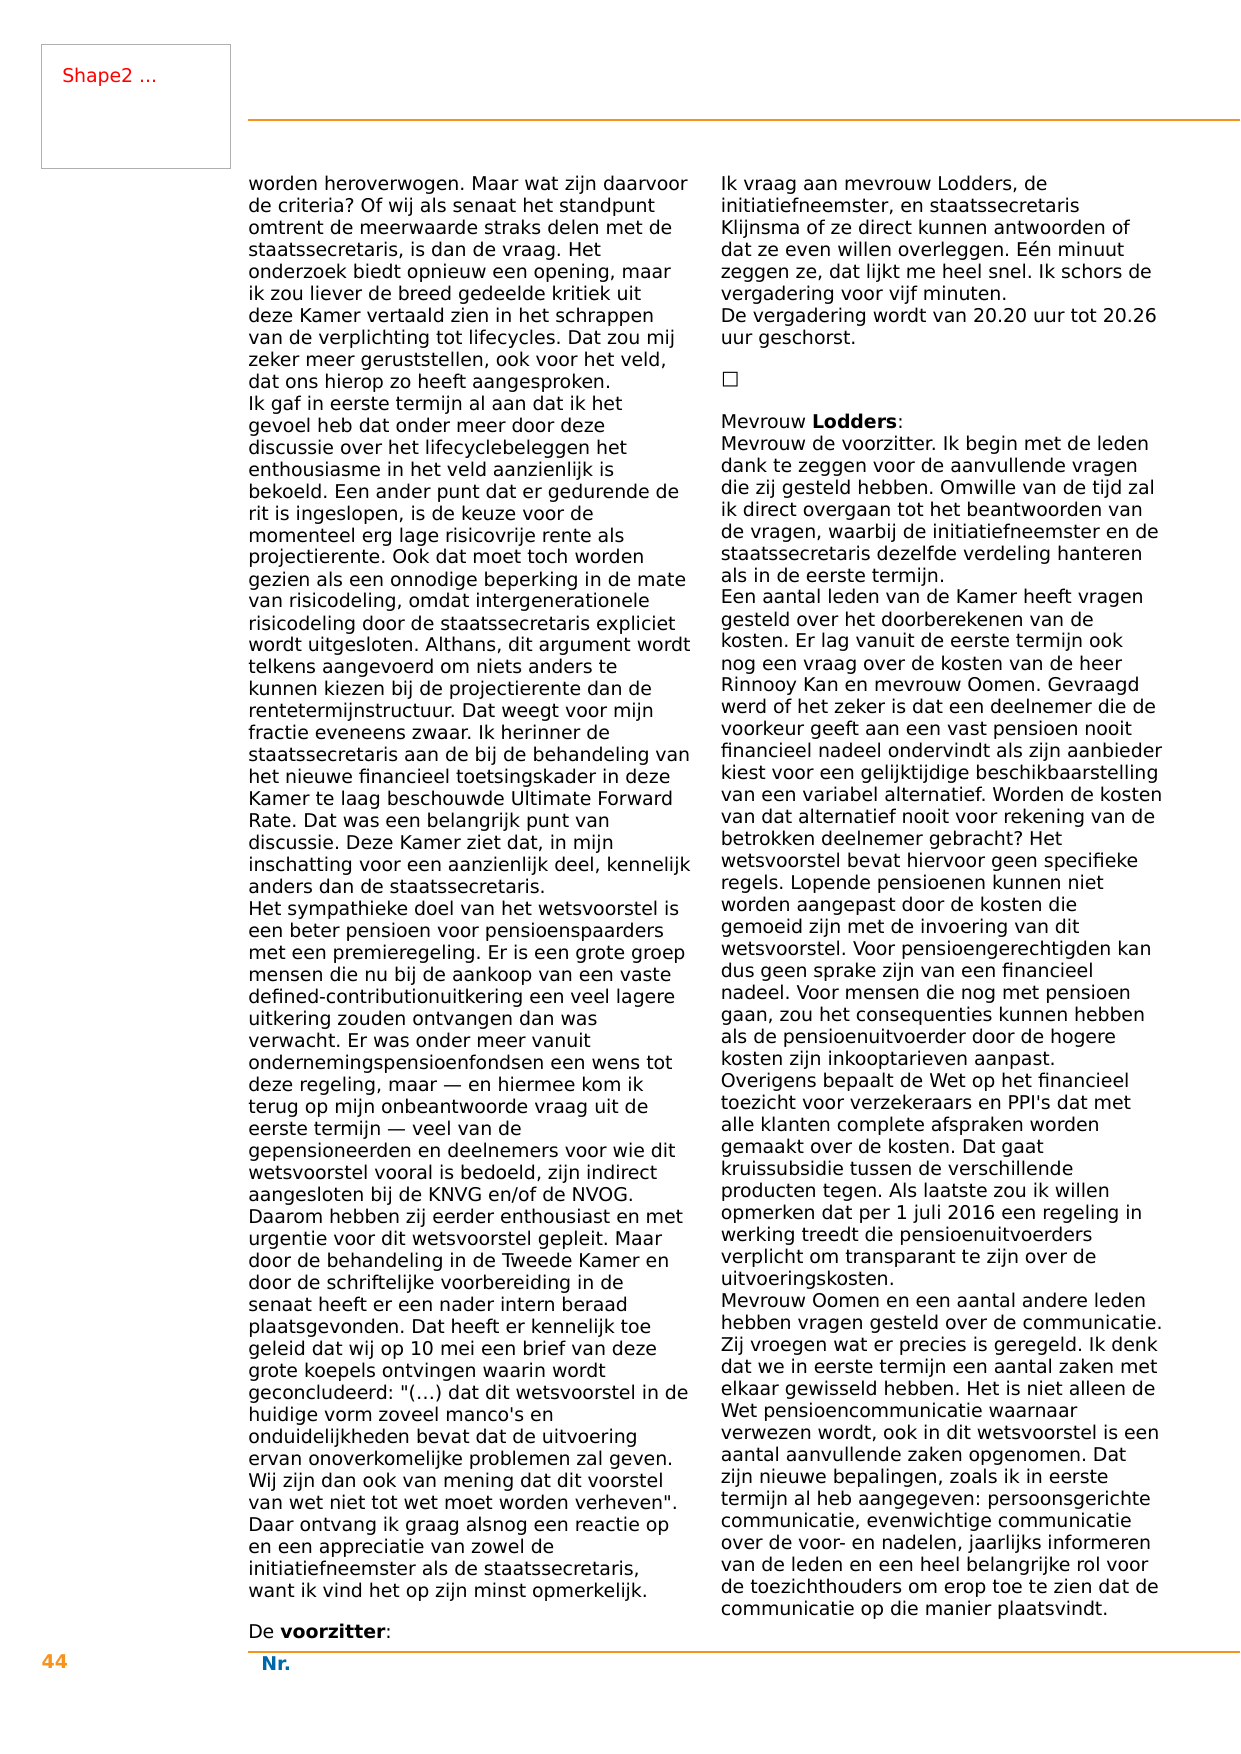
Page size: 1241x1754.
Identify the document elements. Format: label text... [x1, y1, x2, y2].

text Overigens bepaalt de Wet op het financieel toezicht voor verzekeraars en PPI's dat met alle klanten complete afspraken worden gemaakt over de kosten. Dat gaat kruissubsidie tussen de verschillende producten tegen. Als laatste zou ik willen opmerken dat per 1 juli 2016 een regeling in werking treedt die pensioenuitvoerders verplicht om transparant te zijn over de uitvoeringskosten. [721, 1070, 1163, 1290]
text Mevrouw de voorzitter. Ik begin met de leden dank te zeggen voor de aanvullende vragen die zij gesteld hebben. Omwille van de tijd zal ik direct overgaan tot het beantwoorden van de vragen, waarbij de initiatiefneemster en de staatssecretaris dezelfde verdeling hanteren als in de eerste termijn. [721, 433, 1163, 586]
text De vergadering wordt van 20.20 uur tot 20.26 uur geschorst. [721, 305, 1163, 349]
text Ik vraag aan mevrouw Lodders, de initiatiefneemster, en staatssecretaris Klijnsma of ze direct kunnen antwoorden of dat ze even willen overleggen. Eén minuut zeggen ze, dat lijkt me heel snel. Ik schors de vergadering voor vijf minuten. [721, 173, 1163, 305]
text Het sympathieke doel van het wetsvoorstel is een beter pensioen voor pensioenspaarders met een premieregeling. Er is een grote groep mensen die nu bij de aankoop van een vaste defined-contributionuitkering een veel lagere uitkering zouden ontvangen dan was verwacht. Er was onder meer vanuit ondernemingspensioenfondsen een wens tot deze regeling, maar — en hiermee kom ik terug op mijn onbeantwoorde vraag uit de eerste termijn — veel van de gepensioneerden en deelnemers voor wie dit wetsvoorstel vooral is bedoeld, zijn indirect aangesloten bij de KNVG en/of de NVOG. Daarom hebben zij eerder enthousiast en met urgentie voor dit wetsvoorstel gepleit. Maar door de behandeling in de Tweede Kamer en door de schriftelijke voorbereiding in de senaat heeft er een nader intern beraad plaatsgevonden. Dat heeft er kennelijk toe geleid dat wij op 10 mei een brief van deze grote koepels ontvingen waarin wordt geconcludeerd: "(…) dat dit wetsvoorstel in de huidige vorm zoveel manco's en onduidelijkheden bevat dat de uitvoering ervan onoverkomelijke problemen zal geven. Wij zijn dan ook van mening dat dit voorstel van wet niet tot wet moet worden verheven". Daar ontvang ik graag alsnog een reactie op en een appreciatie van zowel de initiatiefneemster als de staatssecretaris, want ik vind het op zijn minst opmerkelijk. [248, 898, 691, 1601]
text Mevrouw Lodders: [721, 411, 1163, 433]
text Mevrouw Oomen en een aantal andere leden hebben vragen gesteld over de communicatie. Zij vroegen wat er precies is geregeld. Ik denk dat we in eerste termijn een aantal zaken met elkaar gewisseld hebben. Het is niet alleen de Wet pensioencommunicatie waarnaar verwezen wordt, ook in dit wetsvoorstel is een aantal aanvullende zaken opgenomen. Dat zijn nieuwe bepalingen, zoals ik in eerste termijn al heb aangegeven: persoonsgerichte communicatie, evenwichtige communicatie over de voor- en nadelen, jaarlijks informeren van de leden en een heel belangrijke rol voor de toezichthouders om erop toe te zien dat de communicatie op die manier plaatsvindt. [721, 1290, 1163, 1619]
text De voorzitter: [248, 1621, 691, 1643]
text Ik gaf in eerste termijn al aan dat ik het gevoel heb dat onder meer door deze discussie over het lifecyclebeleggen het enthousiasme in het veld aanzienlijk is bekoeld. Een ander punt dat er gedurende de rit is ingeslopen, is de keuze voor de momenteel erg lage risicovrije rente als projectierente. Ook dat moet toch worden gezien als een onnodige beperking in de mate van risicodeling, omdat intergenerationele risicodeling door de staatssecretaris expliciet wordt uitgesloten. Althans, dit argument wordt telkens aangevoerd om niets anders te kunnen kiezen bij de projectierente dan de rentetermijnstructuur. Dat weegt voor mijn fractie eveneens zwaar. Ik herinner de staatssecretaris aan de bij de behandeling van het nieuwe financieel toetsingskader in deze Kamer te laag beschouwde Ultimate Forward Rate. Dat was een belangrijk punt van discussie. Deze Kamer ziet dat, in mijn inschatting voor een aanzienlijk deel, kennelijk anders dan de staatssecretaris. [248, 393, 691, 898]
text ⬜ [721, 369, 1163, 391]
text Een aantal leden van de Kamer heeft vragen gesteld over het doorberekenen van de kosten. Er lag vanuit de eerste termijn ook nog een vraag over de kosten van de heer Rinnooy Kan en mevrouw Oomen. Gevraagd werd of het zeker is dat een deelnemer die de voorkeur geeft aan een vast pensioen nooit financieel nadeel ondervindt als zijn aanbieder kiest voor een gelijktijdige beschikbaarstelling van een variabel alternatief. Worden de kosten van dat alternatief nooit voor rekening van de betrokken deelnemer gebracht? Het wetsvoorstel bevat hiervoor geen specifieke regels. Lopende pensioenen kunnen niet worden aangepast door de kosten die gemoeid zijn met de invoering van dit wetsvoorstel. Voor pensioengerechtigden kan dus geen sprake zijn van een financieel nadeel. Voor mensen die nog met pensioen gaan, zou het consequenties kunnen hebben als de pensioenuitvoerder door de hogere kosten zijn inkooptarieven aanpast. [721, 586, 1163, 1070]
text worden heroverwogen. Maar wat zijn daarvoor de criteria? Of wij als senaat het standpunt omtrent de meerwaarde straks delen met de staatssecretaris, is dan de vraag. Het onderzoek biedt opnieuw een opening, maar ik zou liever de breed gedeelde kritiek uit deze Kamer vertaald zien in het schrappen van de verplichting tot lifecycles. Dat zou mij zeker meer geruststellen, ook voor het veld, dat ons hierop zo heeft aangesproken. [248, 173, 691, 393]
